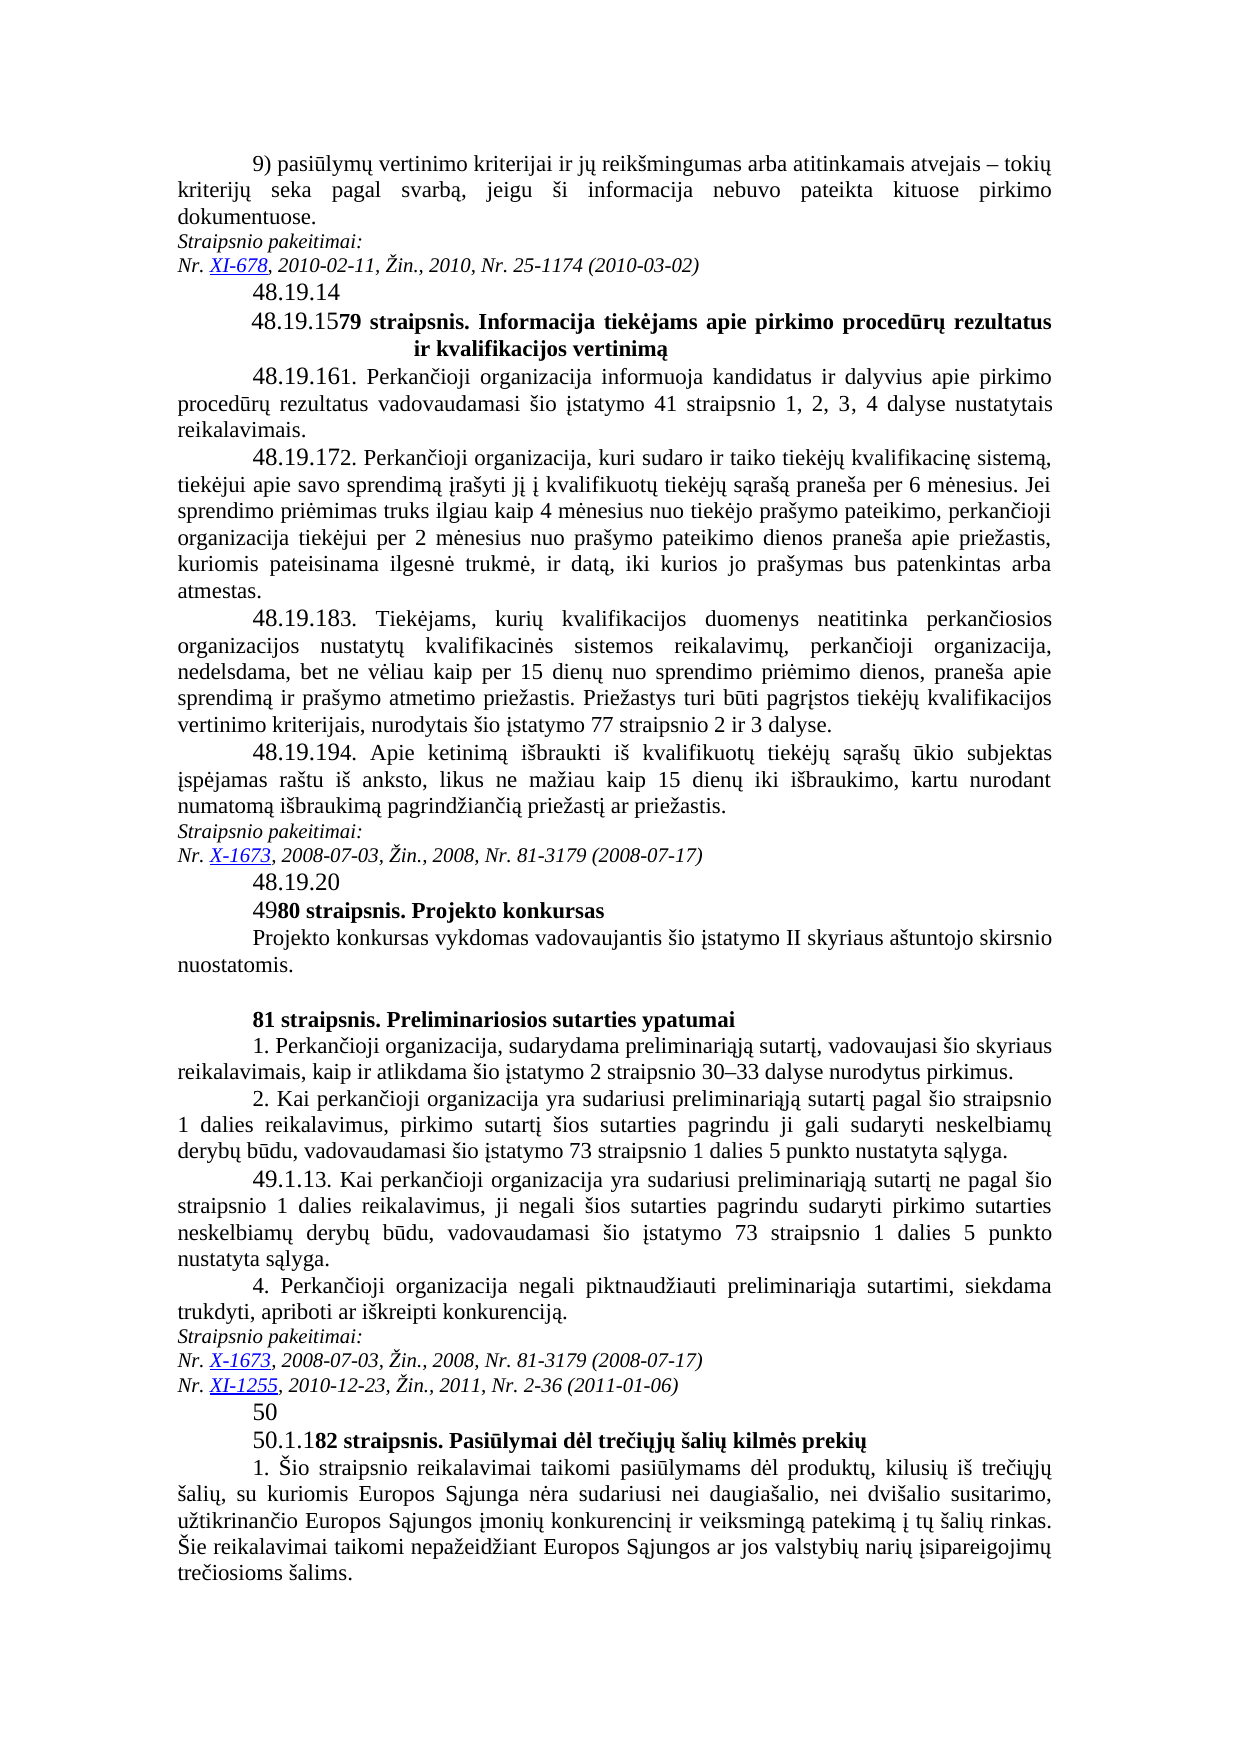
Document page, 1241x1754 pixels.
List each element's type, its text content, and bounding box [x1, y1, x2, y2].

text Nr. XI-1255, 2010-12-23, Žin., 2011, Nr. 2-36 (2011-01-06) [177, 1372, 1053, 1397]
text Projekto konkursas vykdomas vadovaujantis šio įstatymo II skyriaus aštuntojo skirsnio nuostatomis. [177, 924, 1053, 977]
text 9) pasiūlymų vertinimo kriterijai ir jų reikšmingumas arba atitinkamais atvejais – tokių kriterijų seka pagal svarbą, jeigu ši informacija nebuvo pateikta kituose pirkimo dokumentuose. [177, 150, 1053, 229]
text Nr. X-1673, 2008-07-03, Žin., 2008, Nr. 81-3179 (2008-07-17) [177, 843, 1053, 867]
subtitle 4. Apie ketinimą išbraukti iš kvalifikuotų tiekėjų sąrašų ūkio subjektas įspėjamas raštu iš anksto, likus ne mažiau kaip 15 dienų iki išbraukimo, kartu nurodant numatomą išbraukimą pagrindžiančią priežastį ar priežastis. [177, 737, 1053, 819]
text 81 straipsnis. Preliminariosios sutarties ypatumai [177, 1006, 1053, 1032]
text 2. Kai perkančioji organizacija yra sudariusi preliminariąją sutartį pagal šio straipsnio 1 dalies reikalavimus, pirkimo sutartį šios sutarties pagrindu ji gali sudaryti neskelbiamų derybų būdu, vadovaudamasi šio įstatymo 73 straipsnio 1 dalies 5 punkto nustatyta sąlyga. [177, 1085, 1053, 1164]
subtitle 1. Perkančioji organizacija informuoja kandidatus ir dalyvius apie pirkimo procedūrų rezultatus vadovaudamasi šio įstatymo 41 straipsnio 1, 2, 3, 4 dalyse nustatytais reikalavimais. [177, 361, 1053, 442]
subtitle 3. Tiekėjams, kurių kvalifikacijos duomenys neatitinka perkančiosios organizacijos nustatytų kvalifikacinės sistemos reikalavimų, perkančioji organizacija, nedelsdama, bet ne vėliau kaip per 15 dienų nuo sprendimo priėmimo dienos, praneša apie sprendimą ir prašymo atmetimo priežastis. Priežastys turi būti pagrįstos tiekėjų kvalifikacijos vertinimo kriterijais, nurodytais šio įstatymo 77 straipsnio 2 ir 3 dalyse. [177, 603, 1053, 737]
text Nr. XI-678, 2010-02-11, Žin., 2010, Nr. 25-1174 (2010-03-02) [177, 253, 1053, 277]
subtitle 82 straipsnis. Pasiūlymai dėl trečiųjų šalių kilmės prekių [177, 1425, 1053, 1454]
text Nr. X-1673, 2008-07-03, Žin., 2008, Nr. 81-3179 (2008-07-17) [177, 1348, 1053, 1372]
text 1. Šio straipsnio reikalavimai taikomi pasiūlymams dėl produktų, kilusių iš trečiųjų šalių, su kuriomis Europos Sąjunga nėra sudariusi nei daugiašalio, nei dvišalio susitarimo, užtikrinančio Europos Sąjungos įmonių konkurencinį ir veiksmingą patekimą į tų šalių rinkas. Šie reikalavimai taikomi nepažeidžiant Europos Sąjungos ar jos valstybių narių įsipareigojimų trečiosioms šalims. [177, 1454, 1053, 1586]
text 1. Perkančioji organizacija, sudarydama preliminariąją sutartį, vadovaujasi šio skyriaus reikalavimais, kaip ir atlikdama šio įstatymo 2 straipsnio 30–33 dalyse nurodytus pirkimus. [177, 1032, 1053, 1085]
text Straipsnio pakeitimai: [177, 819, 1053, 843]
subtitle 2. Perkančioji organizacija, kuri sudaro ir taiko tiekėjų kvalifikacinę sistemą, tiekėjui apie savo sprendimą įrašyti jį į kvalifikuotų tiekėjų sąrašą praneša per 6 mėnesius. Jei sprendimo priėmimas truks ilgiau kaip 4 mėnesius nuo tiekėjo prašymo pateikimo, perkančioji organizacija tiekėjui per 2 mėnesius nuo prašymo pateikimo dienos praneša apie priežastis, kuriomis pateisinama ilgesnė trukmė, ir datą, iki kurios jo prašymas bus patenkintas arba atmestas. [177, 442, 1053, 603]
subtitle 80 straipsnis. Projekto konkursas [177, 896, 1053, 924]
subtitle 3. Kai perkančioji organizacija yra sudariusi preliminariąją sutartį ne pagal šio straipsnio 1 dalies reikalavimus, ji negali šios sutarties pagrindu sudaryti pirkimo sutarties neskelbiamų derybų būdu, vadovaudamasi šio įstatymo 73 straipsnio 1 dalies 5 punkto nustatyta sąlyga. [177, 1164, 1053, 1272]
text Straipsnio pakeitimai: [177, 1324, 1053, 1348]
text Straipsnio pakeitimai: [177, 229, 1053, 253]
subtitle 79 straipsnis. Informacija tiekėjams apie pirkimo procedūrų rezultatus ir kvalifikacijos vertinimą [251, 306, 1053, 361]
text 4. Perkančioji organizacija negali piktnaudžiauti preliminariąja sutartimi, siekdama trukdyti, apriboti ar iškreipti konkurenciją. [177, 1272, 1053, 1324]
